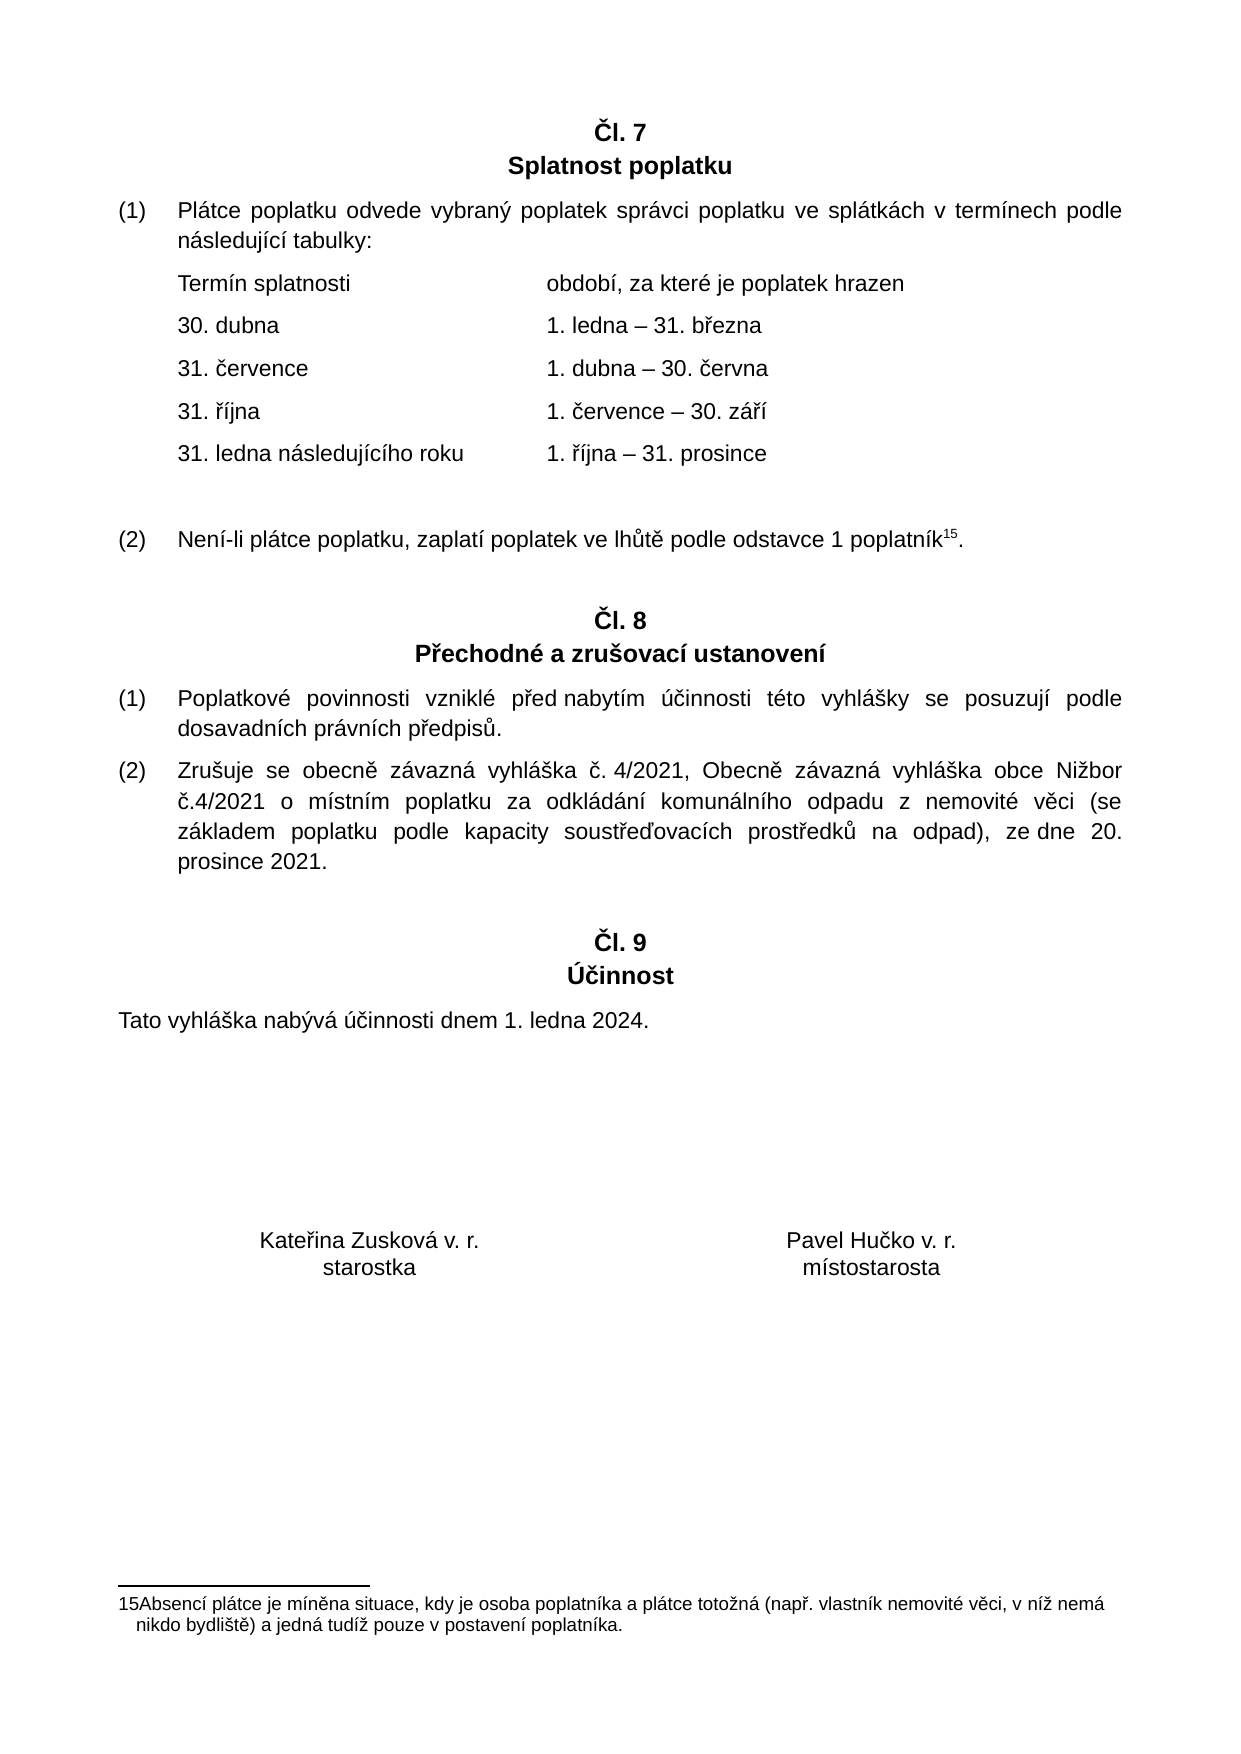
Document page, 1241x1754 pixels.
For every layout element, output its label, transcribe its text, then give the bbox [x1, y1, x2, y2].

table_header Pavel Hučko v. r. místostarosta [620, 1168, 1122, 1286]
table_header Kateřina Zusková v. r. starostka [118, 1168, 620, 1286]
list Není-li plátce poplatku, zaplatí poplatek ve lhůtě podle odstavce 1 poplatník. [118, 526, 1122, 552]
list 31. července 1. dubna – 30. června [118, 355, 1122, 381]
subtitle Čl. 7 Splatnost poplatku [118, 118, 1122, 180]
list Poplatkové povinnosti vzniklé před nabytím účinnosti této vyhlášky se posuzují podle dosavadních právních předpisů. [118, 684, 1122, 741]
subtitle Čl. 8 Přechodné a zrušovací ustanovení [118, 606, 1122, 668]
table_cell [620, 1286, 1122, 1404]
list 31. října 1. července – 30. září [118, 398, 1122, 424]
list 31. ledna následujícího roku 1. října – 31. prosince [118, 440, 1122, 467]
subtitle Čl. 9 Účinnost [118, 928, 1122, 990]
list Termín splatnosti období, za které je poplatek hrazen [118, 269, 1122, 296]
table_cell [118, 1286, 620, 1404]
list Plátce poplatku odvede vybraný poplatek správci poplatku ve splátkách v termínech podle následující tabulky: [118, 197, 1122, 253]
list Absencí plátce je míněna situace, kdy je osoba poplatníka a plátce totožná (např. vlastník nemovité věci, v níž nemá nikdo bydliště) a jedná tudíž pouze v postavení poplatníka. [118, 1592, 1122, 1635]
list 30. dubna 1. ledna – 31. března [118, 312, 1122, 339]
text Tato vyhláška nabývá účinnosti dnem 1. ledna 2024. [118, 1007, 1122, 1033]
list Zrušuje se obecně závazná vyhláška č. 4/2021, Obecně závazná vyhláška obce Nižbor č.4/2021 o místním poplatku za odkládání komunálního odpadu z nemovité věci (se základem poplatku podle kapacity soustřeďovacích prostředků na odpad), ze dne 20. prosince 2021. [118, 757, 1122, 874]
